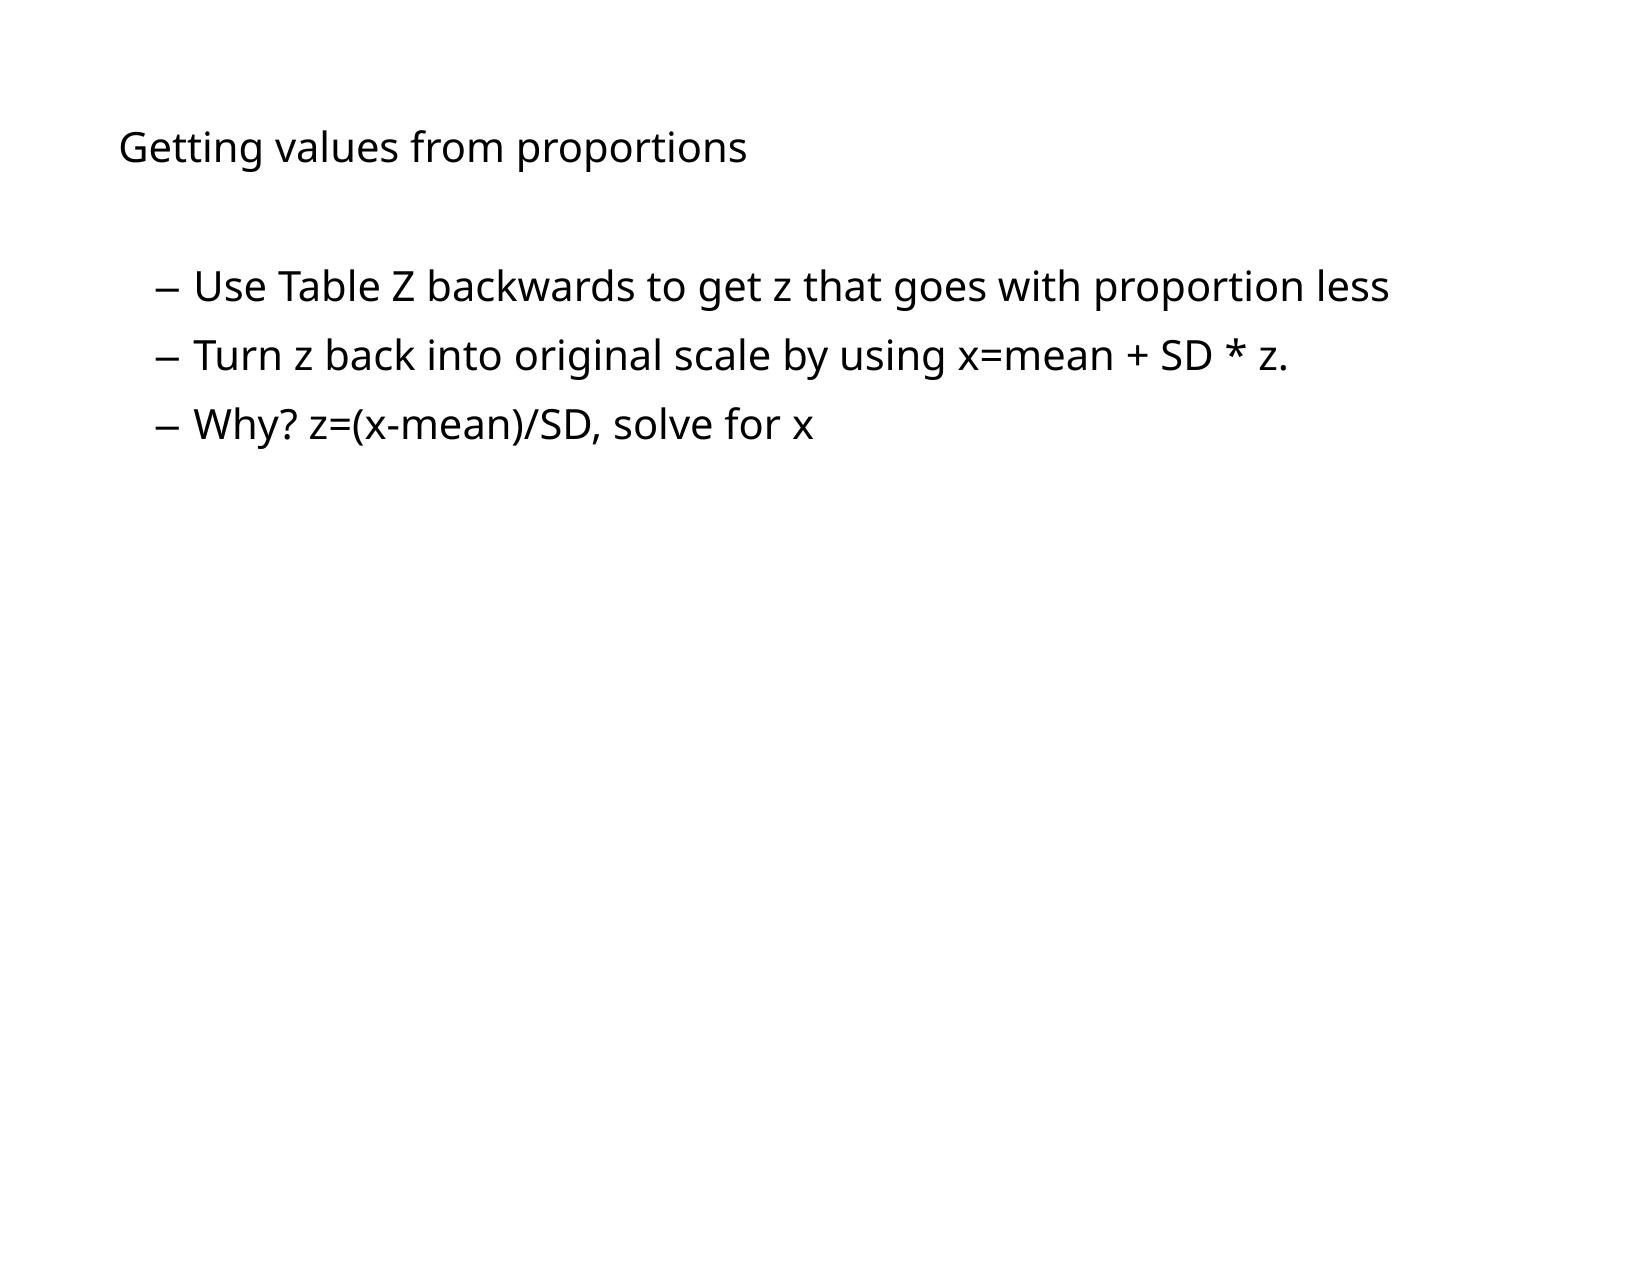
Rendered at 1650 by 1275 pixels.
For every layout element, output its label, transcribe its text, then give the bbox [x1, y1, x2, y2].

text Getting values from proportions [118, 118, 1532, 175]
list Use Table Z backwards to get z that goes with proportion less [156, 257, 1532, 313]
list Why? z=(x-mean)/SD, solve for x [156, 395, 1532, 452]
list Turn z back into original scale by using x=mean + SD * z. [156, 326, 1532, 383]
